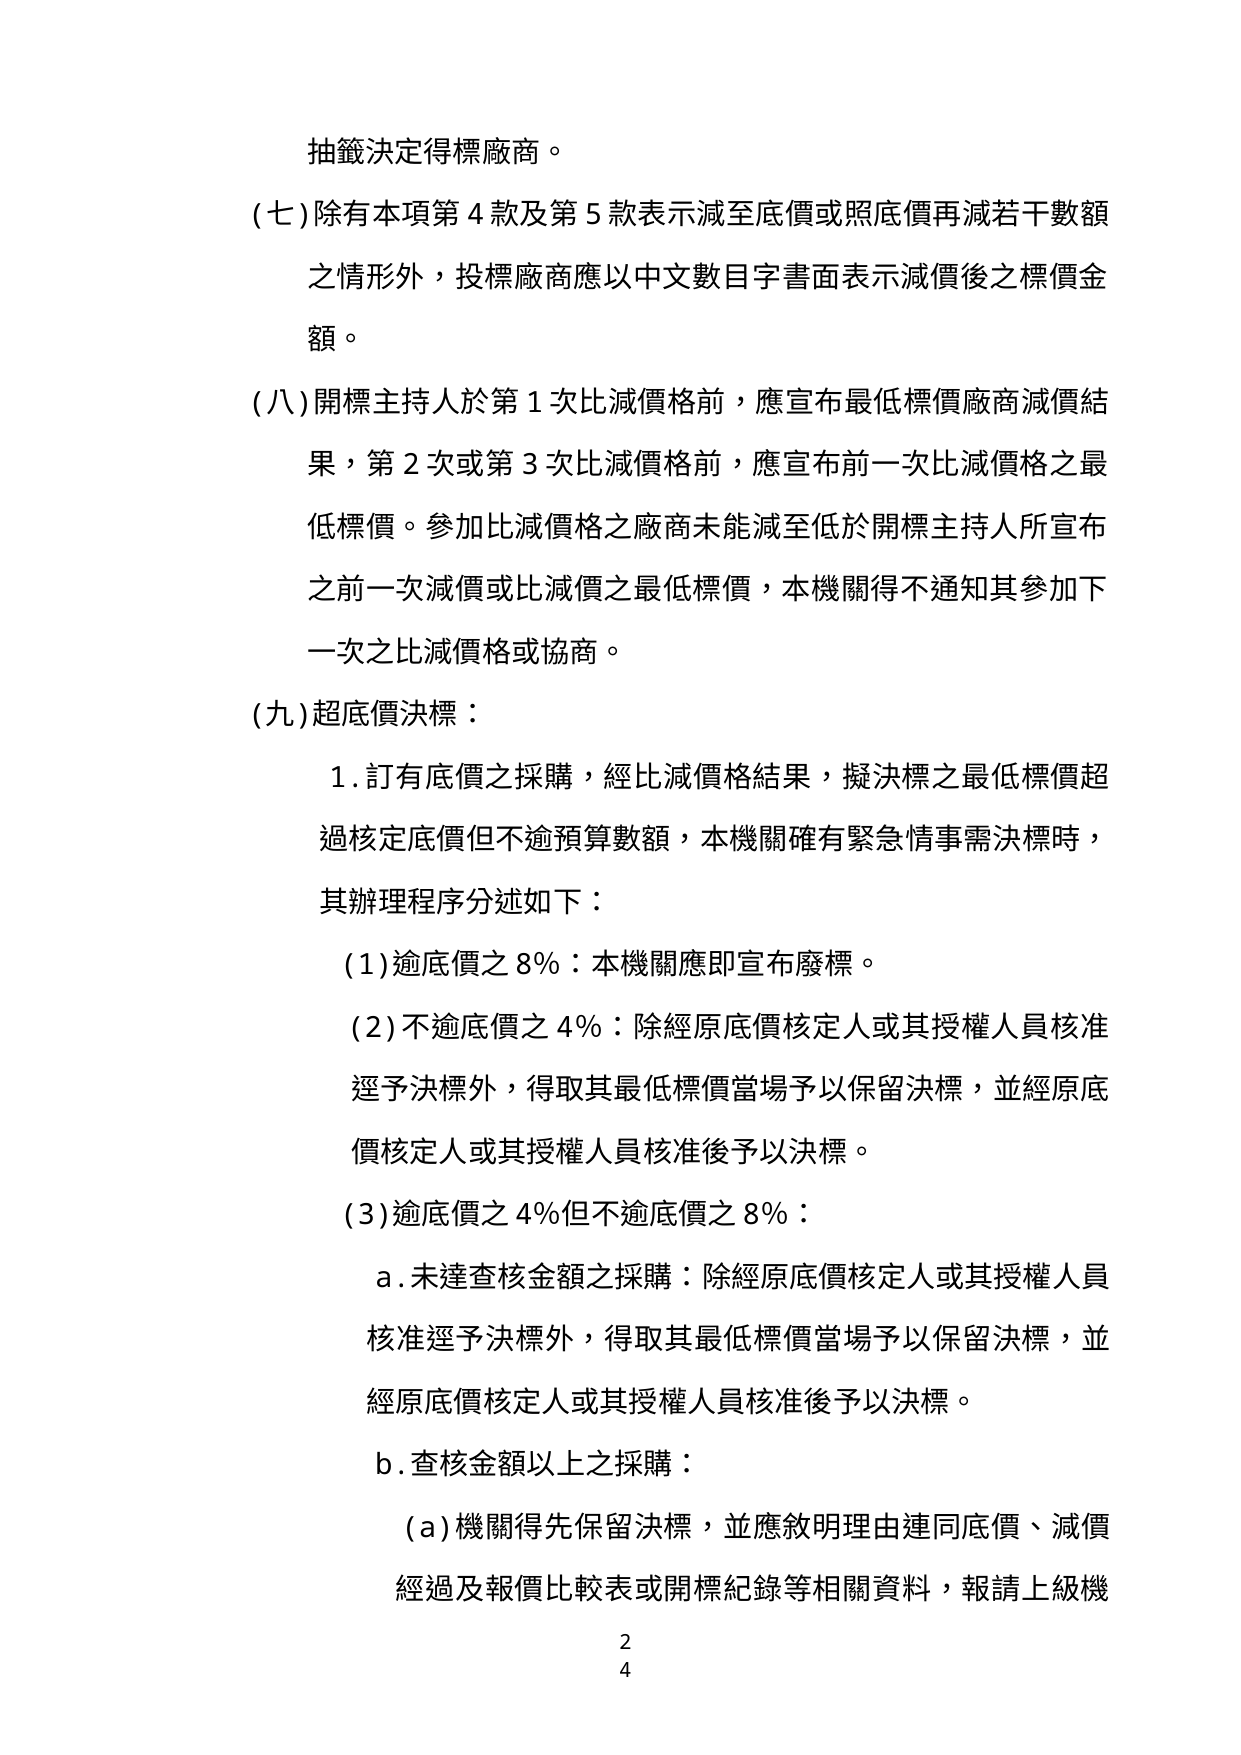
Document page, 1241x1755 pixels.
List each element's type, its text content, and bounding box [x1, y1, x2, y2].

text (七)除有本項第4款及第5款表示減至底價或照底價再減若干數額之情形外，投標廠商應以中文數目字書面表示減價後之標價金額。 [248, 170, 1110, 358]
text a.未達查核金額之採購：除經原底價核定人或其授權人員核准逕予決標外，得取其最低標價當場予以保留決標，並經原底價核定人或其授權人員核准後予以決標。 [130, 1233, 1110, 1420]
text (a)機關得先保留決標，並應敘明理由連同底價、減價經過及報價比較表或開標紀錄等相關資料，報請上級機 [130, 1483, 1110, 1608]
text (2)不逾底價之4％：除經原底價核定人或其授權人員核准逕予決標外，得取其最低標價當場予以保留決標，並經原底價核定人或其授權人員核准後予以決標。 [130, 983, 1110, 1170]
text (3)逾底價之4％但不逾底價之8％： [130, 1170, 1110, 1233]
text (九)超底價決標： [248, 670, 1110, 733]
text (1)逾底價之8％：本機關應即宣布廢標。 [130, 920, 1110, 983]
text 1.訂有底價之採購，經比減價格結果，擬決標之最低標價超過核定底價但不逾預算數額，本機關確有緊急情事需決標時，其辦理程序分述如下： [130, 733, 1110, 920]
text (八)開標主持人於第1次比減價格前，應宣布最低標價廠商減價結果，第2次或第3次比減價格前，應宣布前一次比減價格之最低標價。參加比減價格之廠商未能減至低於開標主持人所宣布之前一次減價或比減價之最低標價，本機關得不通知其參加下一次之比減價格或協商。 [248, 358, 1110, 670]
text 抽籤決定得標廠商。 [248, 108, 1110, 170]
text b.查核金額以上之採購： [130, 1420, 1110, 1483]
